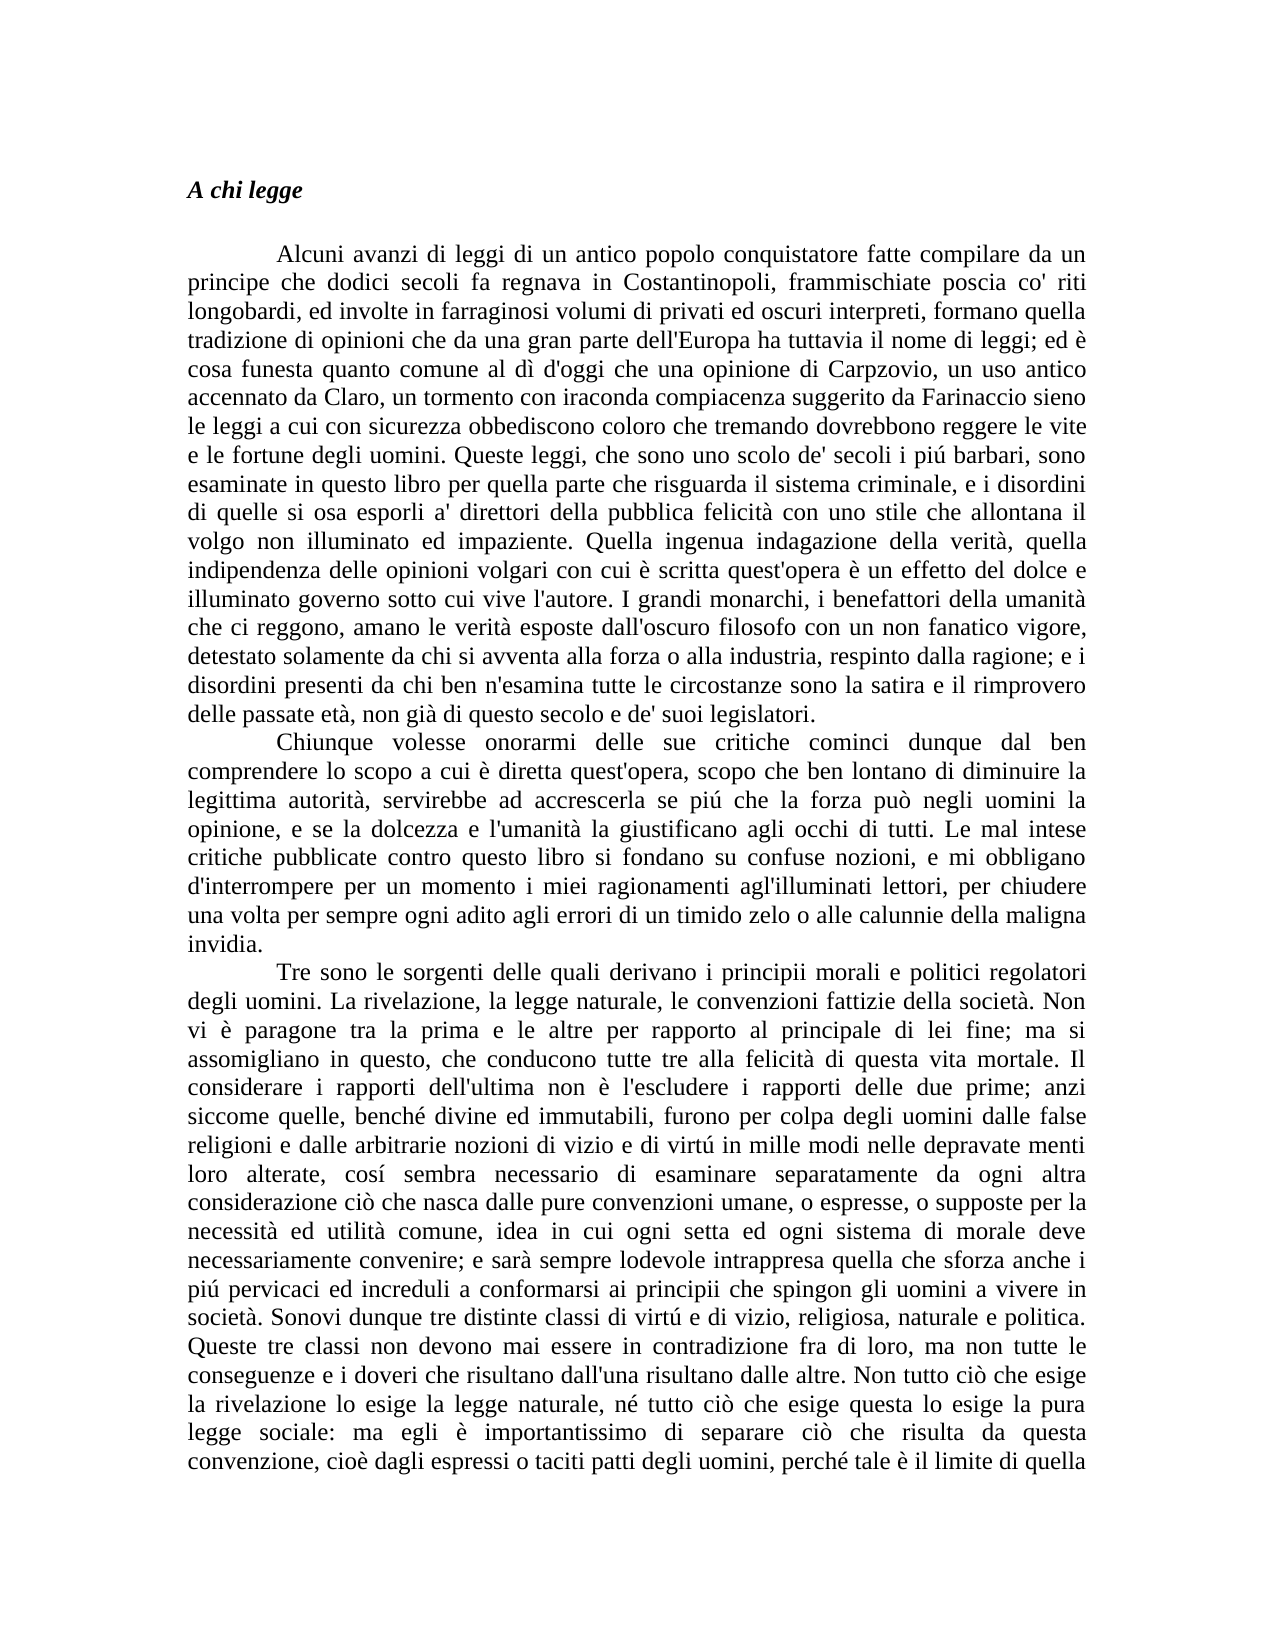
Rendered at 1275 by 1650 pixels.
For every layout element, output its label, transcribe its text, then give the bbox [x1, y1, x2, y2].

text Tre sono le sorgenti delle quali derivano i principii morali e politici regolatori degli uomini. La rivelazione, la legge naturale, le convenzioni fattizie della società. Non vi è paragone tra la prima e le altre per rapporto al principale di lei fine; ma si assomigliano in questo, che conducono tutte tre alla felicità di questa vita mortale. Il considerare i rapporti dell'ultima non è l'escludere i rapporti delle due prime; anzi siccome quelle, benché divine ed immutabili, furono per colpa degli uomini dalle false religioni e dalle arbitrarie nozioni di vizio e di virtú in mille modi nelle depravate menti loro alterate, cosí sembra necessario di esaminare separatamente da ogni altra considerazione ciò che nasca dalle pure convenzioni umane, o espresse, o supposte per la necessità ed utilità comune, idea in cui ogni setta ed ogni sistema di morale deve necessariamente convenire; e sarà sempre lodevole intrappresa quella che sforza anche i piú pervicaci ed increduli a conformarsi ai principii che spingon gli uomini a vivere in società. Sonovi dunque tre distinte classi di virtú e di vizio, religiosa, naturale e politica. Queste tre classi non devono mai essere in contradizione fra di loro, ma non tutte le conseguenze e i doveri che risultano dall'una risultano dalle altre. Non tutto ciò che esige la rivelazione lo esige la legge naturale, né tutto ciò che esige questa lo esige la pura legge sociale: ma egli è importantissimo di separare ciò che risulta da questa convenzione, cioè dagli espressi o taciti patti degli uomini, perché tale è il limite di quella [187, 957, 1087, 1475]
text Alcuni avanzi di leggi di un antico popolo conquistatore fatte compilare da un principe che dodici secoli fa regnava in Costantinopoli, frammischiate poscia co' riti longobardi, ed involte in farraginosi volumi di privati ed oscuri interpreti, formano quella tradizione di opinioni che da una gran parte dell'Europa ha tuttavia il nome di leggi; ed è cosa funesta quanto comune al dì d'oggi che una opinione di Carpzovio, un uso antico accennato da Claro, un tormento con iraconda compiacenza suggerito da Farinaccio sieno le leggi a cui con sicurezza obbediscono coloro che tremando dovrebbono reggere le vite e le fortune degli uomini. Queste leggi, che sono uno scolo de' secoli i piú barbari, sono esaminate in questo libro per quella parte che risguarda il sistema criminale, e i disordini di quelle si osa esporli a' direttori della pubblica felicità con uno stile che allontana il volgo non illuminato ed impaziente. Quella ingenua indagazione della verità, quella indipendenza delle opinioni volgari con cui è scritta quest'opera è un effetto del dolce e illuminato governo sotto cui vive l'autore. I grandi monarchi, i benefattori della umanità che ci reggono, amano le verità esposte dall'oscuro filosofo con un non fanatico vigore, detestato solamente da chi si avventa alla forza o alla industria, respinto dalla ragione; e i disordini presenti da chi ben n'esamina tutte le circostanze sono la satira e il rimprovero delle passate età, non già di questo secolo e de' suoi legislatori. [187, 239, 1087, 727]
text Chiunque volesse onorarmi delle sue critiche cominci dunque dal ben comprendere lo scopo a cui è diretta quest'opera, scopo che ben lontano di diminuire la legittima autorità, servirebbe ad accrescerla se piú che la forza può negli uomini la opinione, e se la dolcezza e l'umanità la giustificano agli occhi di tutti. Le mal intese critiche pubblicate contro questo libro si fondano su confuse nozioni, e mi obbligano d'interrompere per un momento i miei ragionamenti agl'illuminati lettori, per chiudere una volta per sempre ogni adito agli errori di un timido zelo o alle calunnie della maligna invidia. [187, 727, 1087, 957]
subtitle A chi legge [187, 175, 1087, 204]
